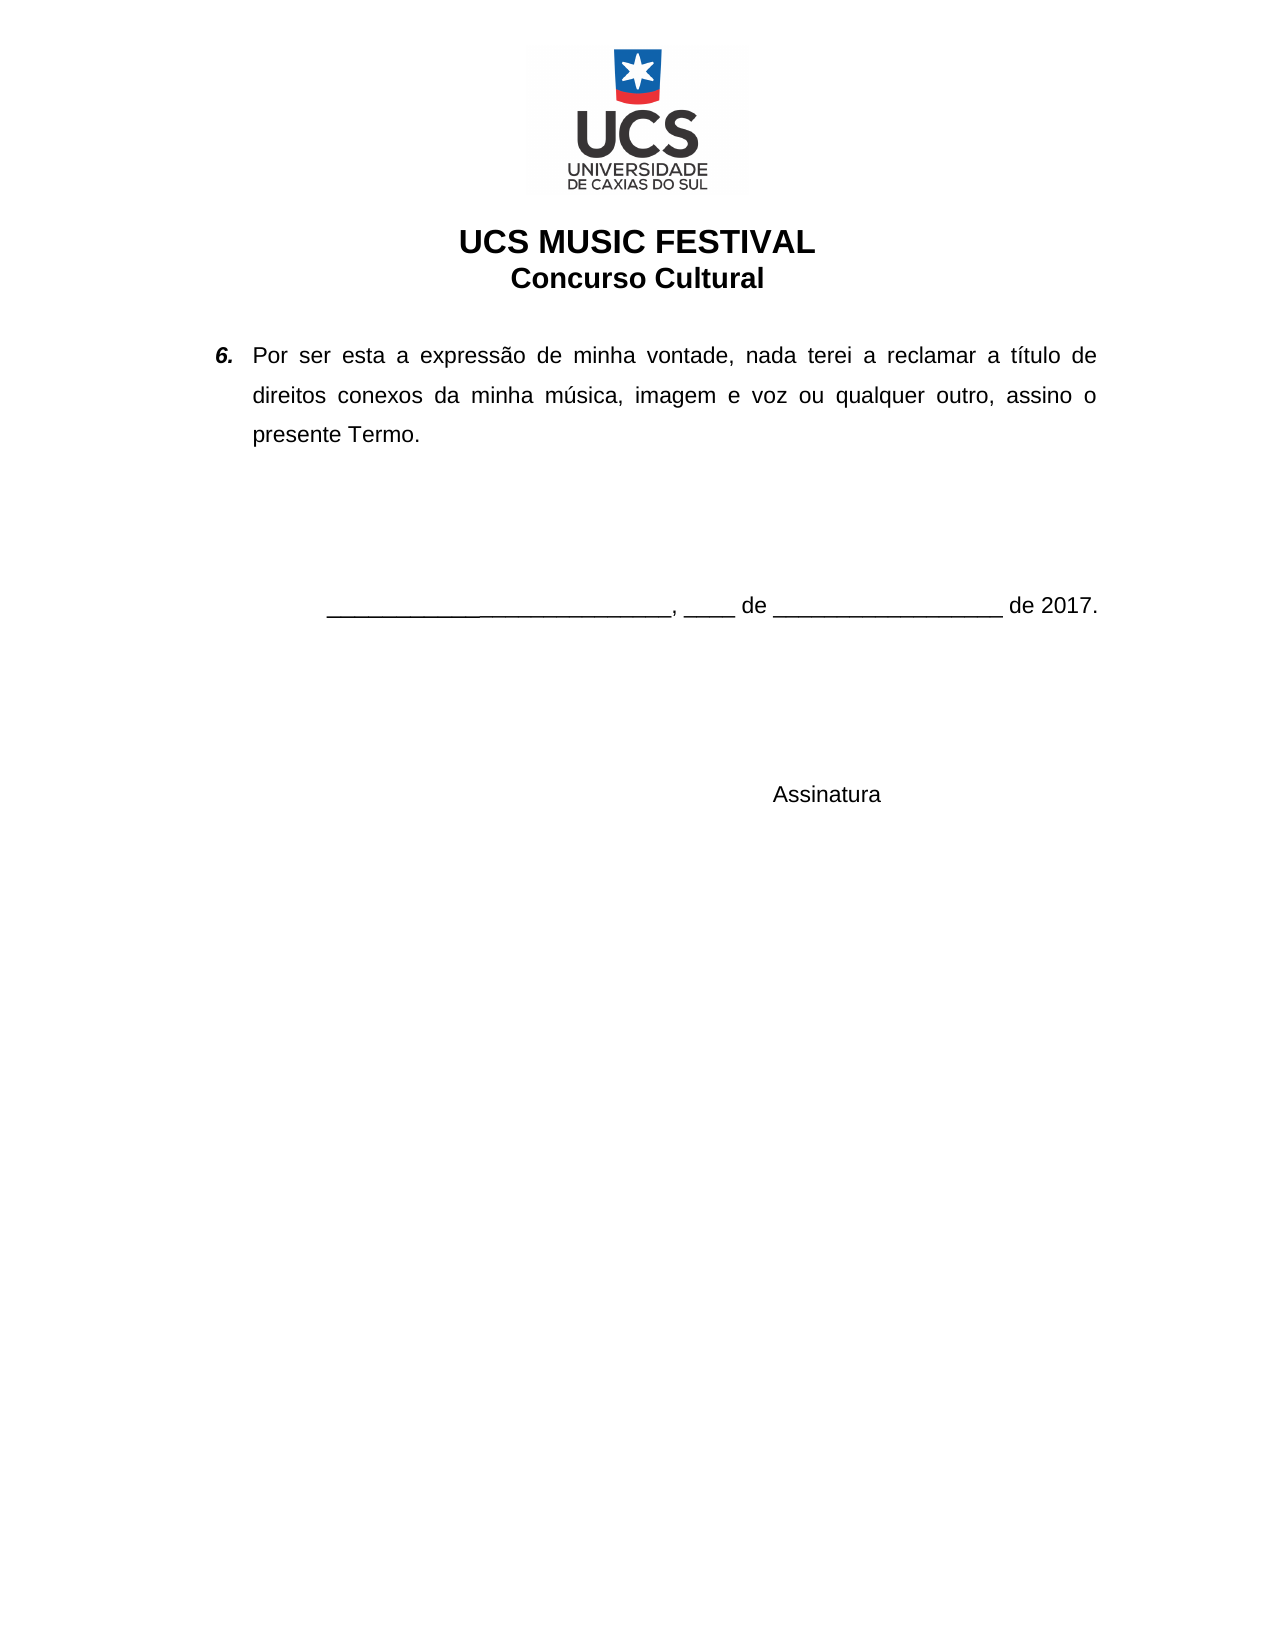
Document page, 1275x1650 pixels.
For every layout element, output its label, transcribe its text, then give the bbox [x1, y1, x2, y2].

picture [525, 45, 750, 195]
text __________________________, ____ de __________________ de 2017. [177, 590, 1098, 619]
text Assinatura [177, 781, 1098, 807]
list Por ser esta a expressão de minha vontade, nada terei a reclamar a título de direitos conexos da minha música, imagem e voz ou qualquer outro, assino o presente Termo. [215, 342, 1098, 448]
